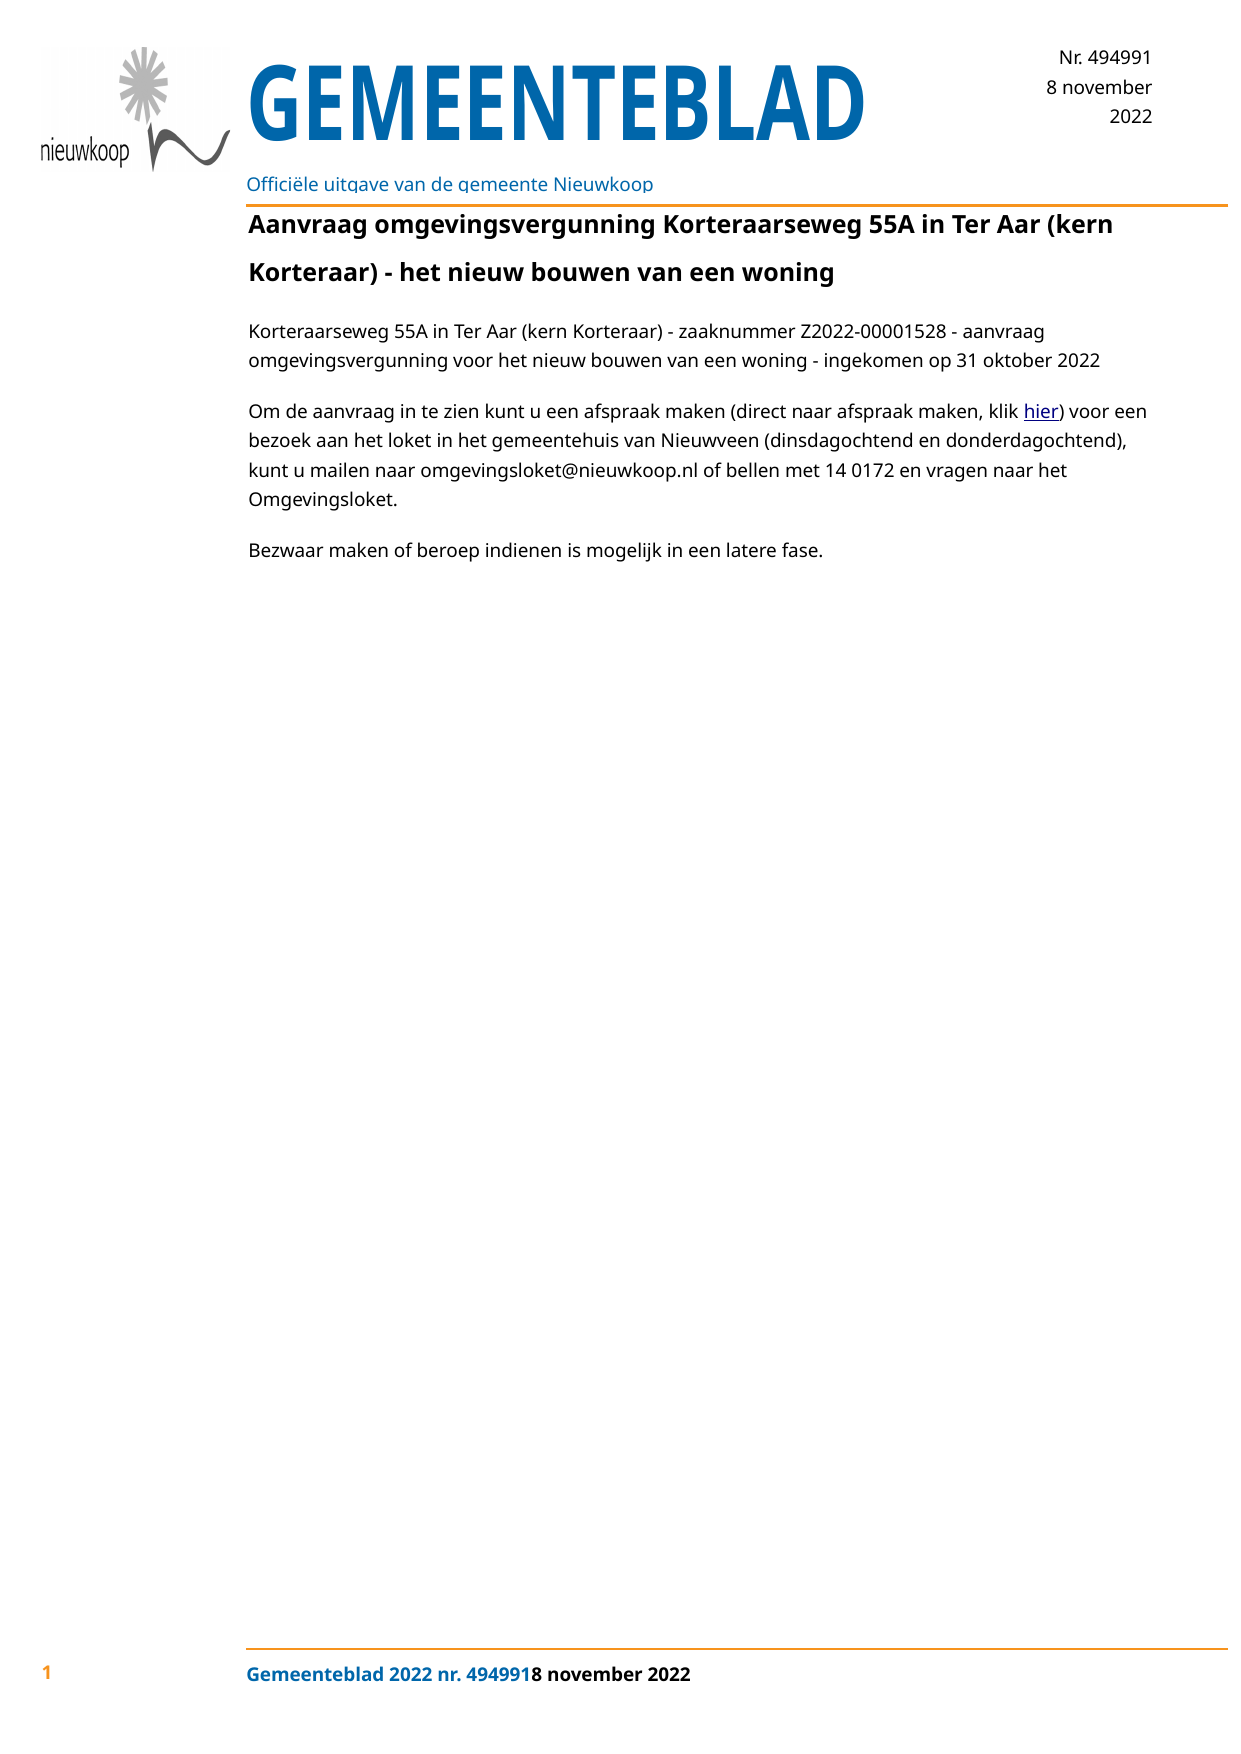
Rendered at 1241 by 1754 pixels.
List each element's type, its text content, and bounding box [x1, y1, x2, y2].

picture [41, 47, 231, 172]
text Bezwaar maken of beroep indienen is mogelijk in een latere fase. [248, 537, 1152, 563]
text Aanvraag omgevingsvergunning Korteraarseweg 55A in Ter Aar (kern Korteraar) - het nieuw bouwen van een woning [248, 207, 1152, 288]
text Korteraarseweg 55A in Ter Aar (kern Korteraar) - zaaknummer Z2022-00001528 - aanvraag omgevingsvergunning voor het nieuw bouwen van een woning - ingekomen op 31 oktober 2022 [248, 318, 1152, 373]
text Om de aanvraag in te zien kunt u een afspraak maken (direct naar afspraak maken, klik hier) voor een bezoek aan het loket in het gemeentehuis van Nieuwveen (dinsdagochtend en donderdagochtend), kunt u mailen naar omgevingsloket@nieuwkoop.nl of bellen met 14 0172 en vragen naar het Omgevingsloket. [248, 398, 1152, 512]
